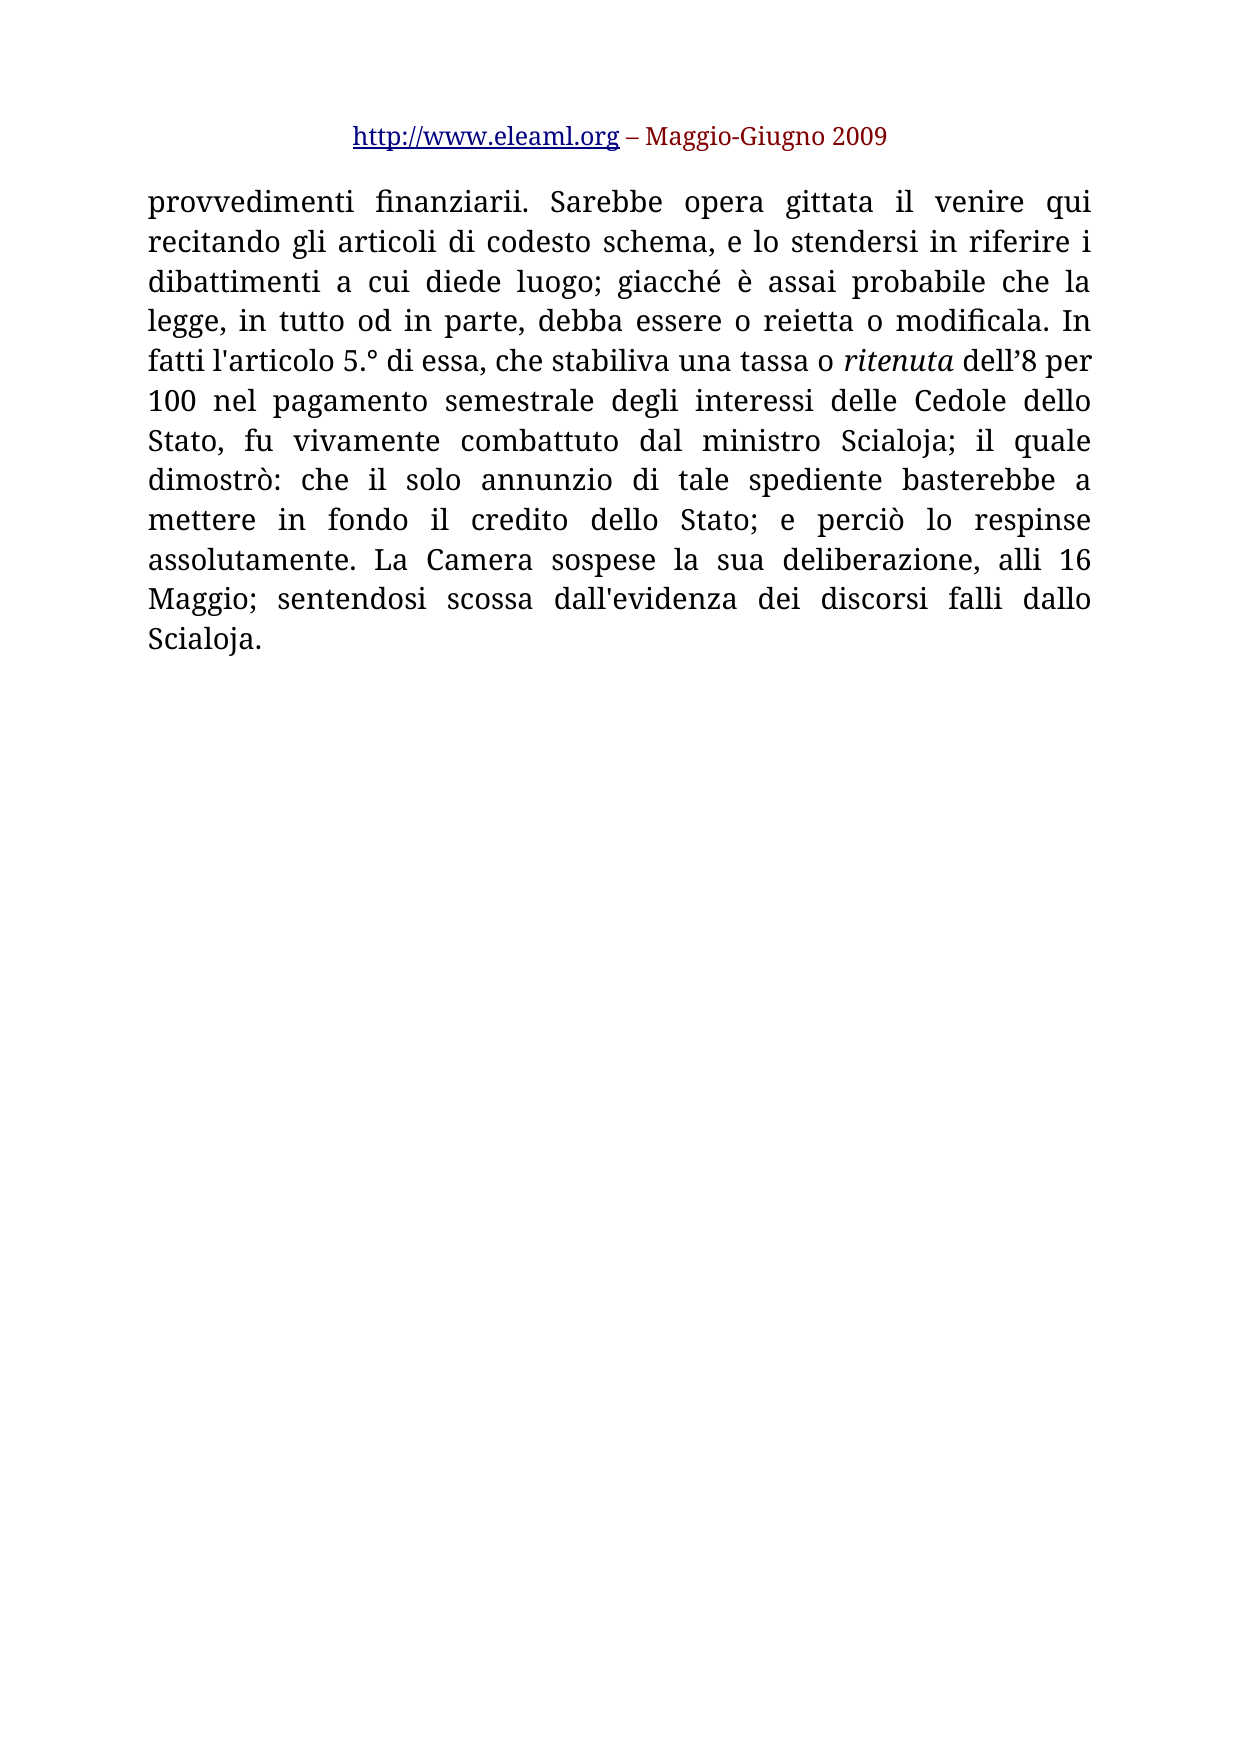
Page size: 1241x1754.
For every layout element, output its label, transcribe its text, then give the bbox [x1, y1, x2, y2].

list provvedimenti finanziarii. Sarebbe opera gittata il venire qui recitando gli articoli di codesto schema, e lo stendersi in riferire i dibattimenti a cui diede luogo; giacché è assai probabile che la legge, in tutto od in parte, debba essere o reietta o modificala. In fatti l'articolo 5.° di essa, che stabiliva una tassa o ritenuta dell’8 per 100 nel pagamento semestrale degli interessi delle Cedole dello Stato, fu vivamente combattuto dal ministro Scialoja; il quale dimostrò: che il solo annunzio di tale spediente basterebbe a mettere in fondo il credito dello Stato; e perciò lo respinse assolutamente. La Camera sospese la sua deliberazione, alli 16 Maggio; sentendosi scossa dall'evidenza dei discorsi falli dallo Scialoja. [148, 182, 1093, 658]
